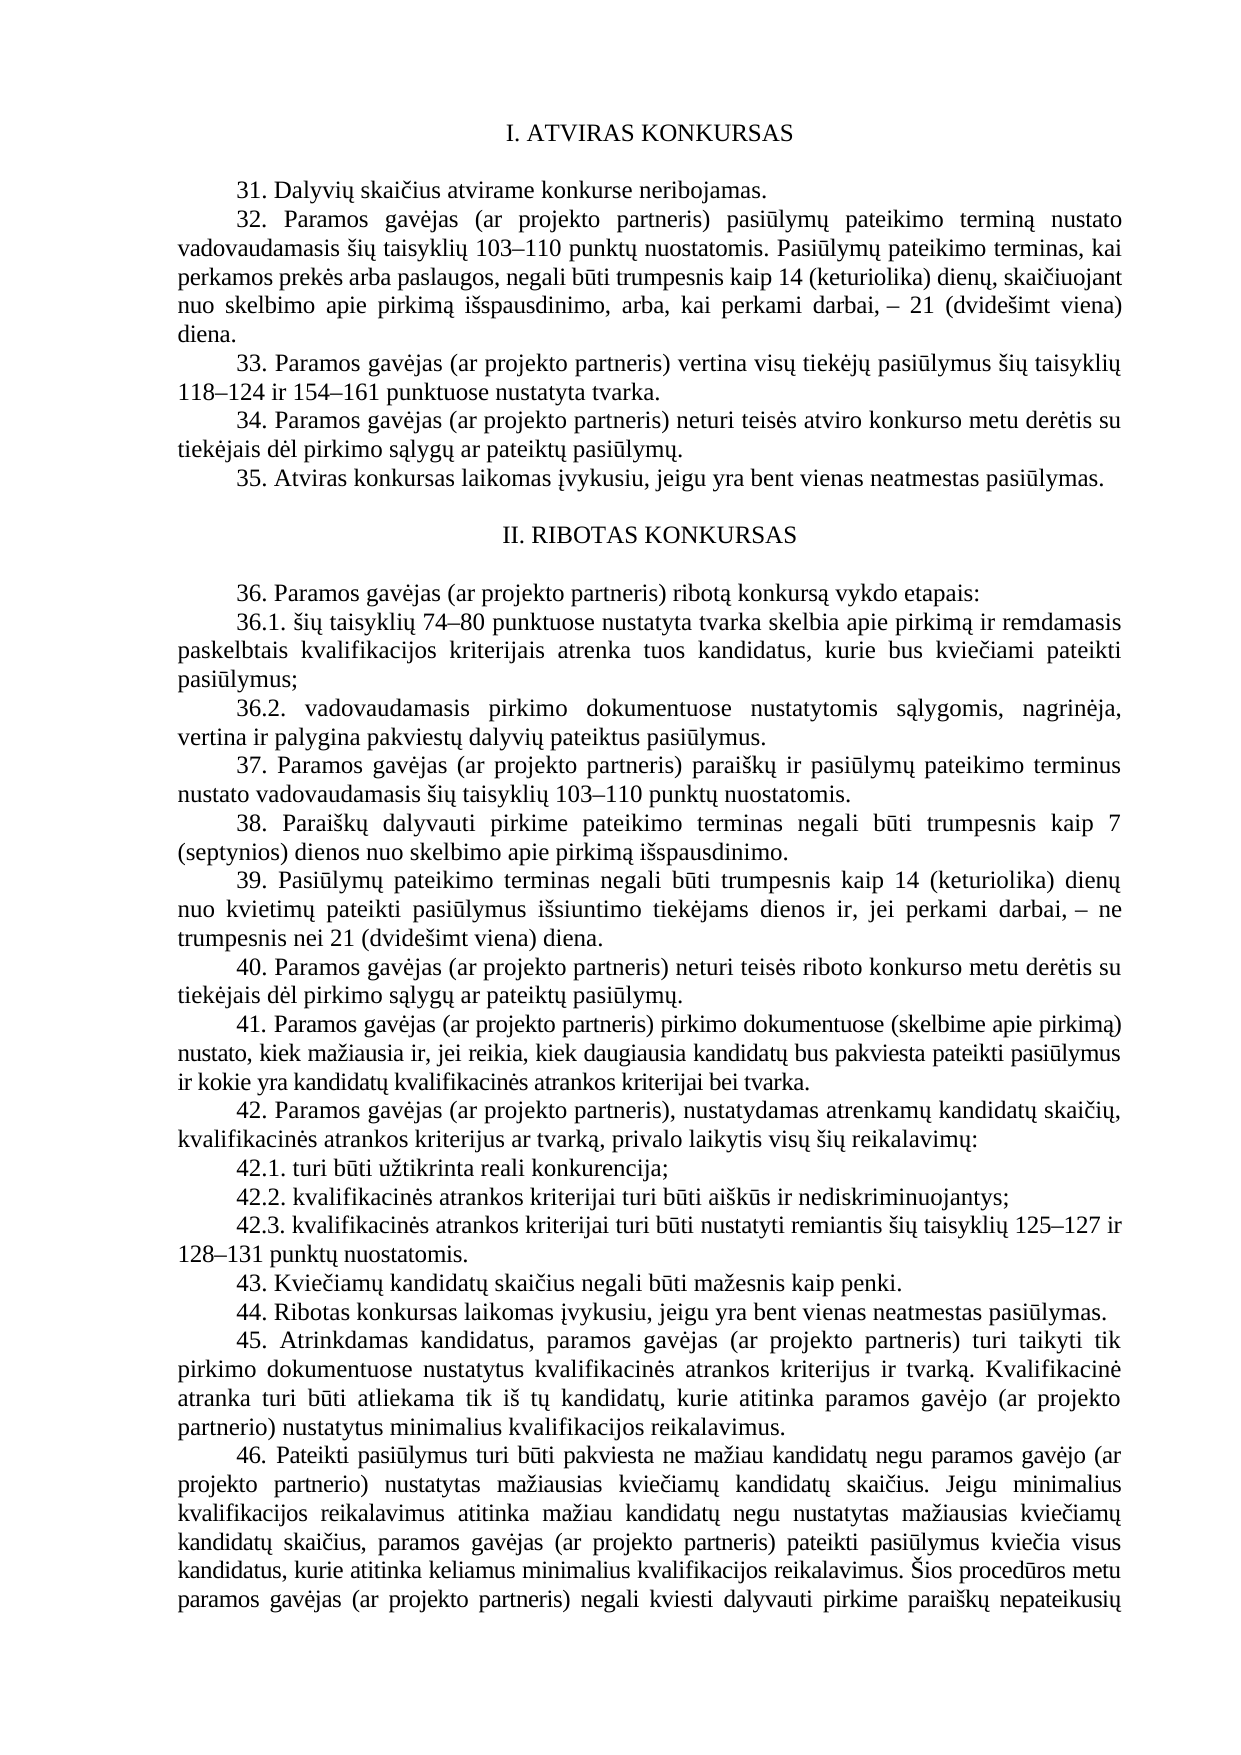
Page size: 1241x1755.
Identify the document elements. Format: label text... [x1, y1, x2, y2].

text I. ATVIRAS KONKURSAS [177, 118, 1122, 147]
text 41. Paramos gavėjas (ar projekto partneris) pirkimo dokumentuose (skelbime apie pirkimą) nustato, kiek mažiausia ir, jei reikia, kiek daugiausia kandidatų bus pakviesta pateikti pasiūlymus ir kokie yra kandidatų kvalifikacinės atrankos kriterijai bei tvarka. [177, 1009, 1122, 1096]
text 42.3. kvalifikacinės atrankos kriterijai turi būti nustatyti remiantis šių taisyklių 125–127 ir 128–131 punktų nuostatomis. [177, 1211, 1122, 1268]
text 42.1. turi būti užtikrinta reali konkurencija; [177, 1153, 1122, 1182]
text 34. Paramos gavėjas (ar projekto partneris) neturi teisės atviro konkurso metu derėtis su tiekėjais dėl pirkimo sąlygų ar pateiktų pasiūlymų. [177, 406, 1122, 463]
text 36. Paramos gavėjas (ar projekto partneris) ribotą konkursą vykdo etapais: [177, 578, 1122, 607]
text 35. Atviras konkursas laikomas įvykusiu, jeigu yra bent vienas neatmestas pasiūlymas. [177, 463, 1122, 492]
text 44. Ribotas konkursas laikomas įvykusiu, jeigu yra bent vienas neatmestas pasiūlymas. [177, 1297, 1122, 1326]
text 33. Paramos gavėjas (ar projekto partneris) vertina visų tiekėjų pasiūlymus šių taisyklių 118–124 ir 154–161 punktuose nustatyta tvarka. [177, 348, 1122, 406]
text 39. Pasiūlymų pateikimo terminas negali būti trumpesnis kaip 14 (keturiolika) dienų nuo kvietimų pateikti pasiūlymus išsiuntimo tiekėjams dienos ir, jei perkami darbai, – ne trumpesnis nei 21 (dvidešimt viena) diena. [177, 866, 1122, 952]
text 46. Pateikti pasiūlymus turi būti pakviesta ne mažiau kandidatų negu paramos gavėjo (ar projekto partnerio) nustatytas mažiausias kviečiamų kandidatų skaičius. Jeigu minimalius kvalifikacijos reikalavimus atitinka mažiau kandidatų negu nustatytas mažiausias kviečiamų kandidatų skaičius, paramos gavėjas (ar projekto partneris) pateikti pasiūlymus kviečia visus kandidatus, kurie atitinka keliamus minimalius kvalifikacijos reikalavimus. Šios procedūros metu paramos gavėjas (ar projekto partneris) negali kviesti dalyvauti pirkime paraiškų nepateikusių [177, 1441, 1122, 1613]
text 32. Paramos gavėjas (ar projekto partneris) pasiūlymų pateikimo terminą nustato vadovaudamasis šių taisyklių 103–110 punktų nuostatomis. Pasiūlymų pateikimo terminas, kai perkamos prekės arba paslaugos, negali būti trumpesnis kaip 14 (keturiolika) dienų, skaičiuojant nuo skelbimo apie pirkimą išspausdinimo, arba, kai perkami darbai, – 21 (dvidešimt viena) diena. [177, 204, 1122, 348]
text 43. Kviečiamų kandidatų skaičius negali būti mažesnis kaip penki. [177, 1268, 1122, 1297]
text 40. Paramos gavėjas (ar projekto partneris) neturi teisės riboto konkurso metu derėtis su tiekėjais dėl pirkimo sąlygų ar pateiktų pasiūlymų. [177, 952, 1122, 1009]
text 36.1. šių taisyklių 74–80 punktuose nustatyta tvarka skelbia apie pirkimą ir remdamasis paskelbtais kvalifikacijos kriterijais atrenka tuos kandidatus, kurie bus kviečiami pateikti pasiūlymus; [177, 607, 1122, 693]
text 38. Paraiškų dalyvauti pirkime pateikimo terminas negali būti trumpesnis kaip 7 (septynios) dienos nuo skelbimo apie pirkimą išspausdinimo. [177, 808, 1122, 866]
text 42.2. kvalifikacinės atrankos kriterijai turi būti aiškūs ir nediskriminuojantys; [177, 1182, 1122, 1211]
text 36.2. vadovaudamasis pirkimo dokumentuose nustatytomis sąlygomis, nagrinėja, vertina ir palygina pakviestų dalyvių pateiktus pasiūlymus. [177, 693, 1122, 751]
text II. RIBOTAS KONKURSAS [177, 521, 1122, 549]
text 31. Dalyvių skaičius atvirame konkurse neribojamas. [177, 176, 1122, 204]
text 37. Paramos gavėjas (ar projekto partneris) paraiškų ir pasiūlymų pateikimo terminus nustato vadovaudamasis šių taisyklių 103–110 punktų nuostatomis. [177, 751, 1122, 808]
text 45. Atrinkdamas kandidatus, paramos gavėjas (ar projekto partneris) turi taikyti tik pirkimo dokumentuose nustatytus kvalifikacinės atrankos kriterijus ir tvarką. Kvalifikacinė atranka turi būti atliekama tik iš tų kandidatų, kurie atitinka paramos gavėjo (ar projekto partnerio) nustatytus minimalius kvalifikacijos reikalavimus. [177, 1326, 1122, 1441]
text 42. Paramos gavėjas (ar projekto partneris), nustatydamas atrenkamų kandidatų skaičių, kvalifikacinės atrankos kriterijus ar tvarką, privalo laikytis visų šių reikalavimų: [177, 1096, 1122, 1153]
